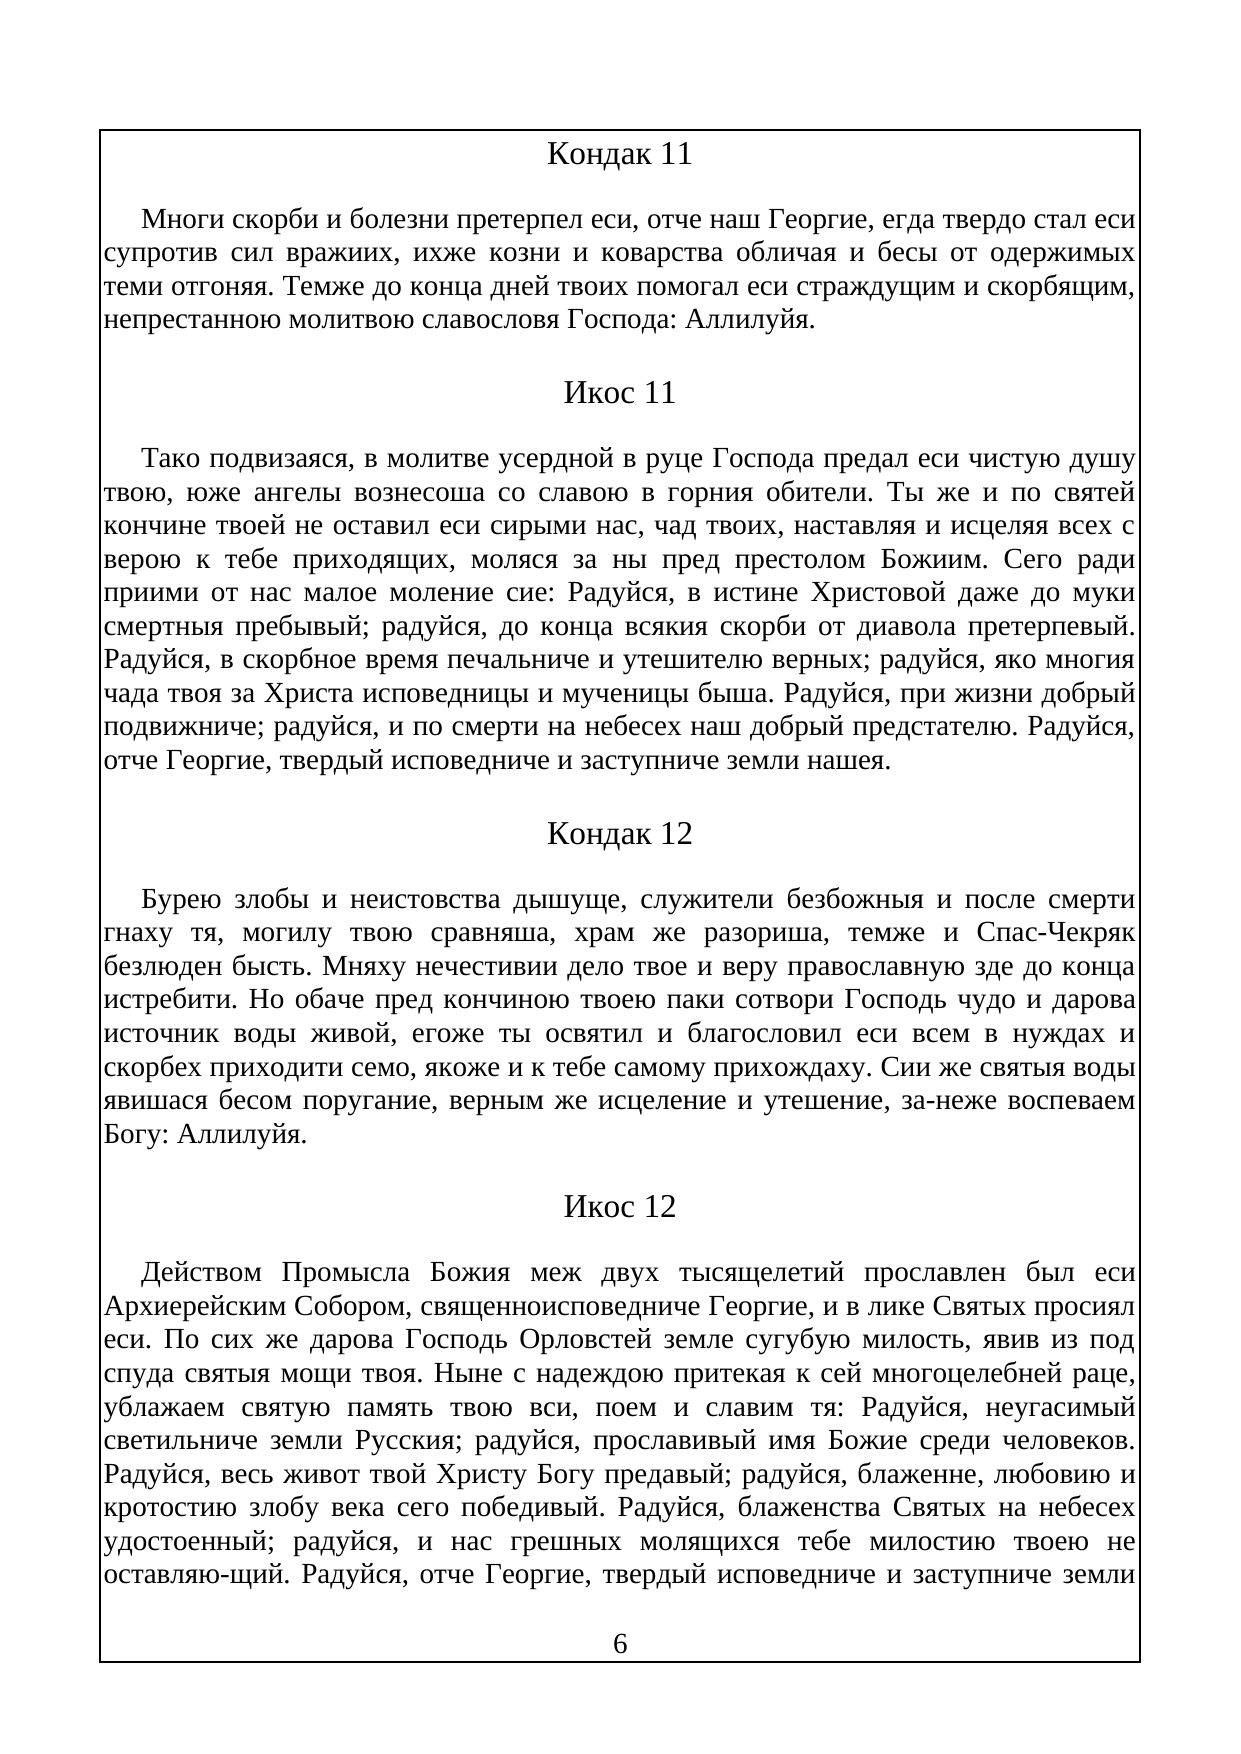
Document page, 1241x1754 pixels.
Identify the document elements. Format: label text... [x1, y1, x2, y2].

text Тако подвизаяся, в молитве усердной в руце Господа предал еси чистую душу твою, юже ангелы вознесоша со славою в горния обители. Ты же и по святей кончине твоей не оставил еси сирыми нас, чад твоих, наставляя и исцеляя всех с верою к тебе приходящих, моляся за ны пред престолом Божиим. Сего ради приими от нас малое моление сие: Радуйся, в истине Христовой даже до муки смертныя пребывый; радуйся, до конца всякия скорби от диавола претерпевый. Радуйся, в скорбное время печальниче и утешителю верных; радуйся, яко многия чада твоя за Христа исповедницы и мученицы быша. Радуйся, при жизни добрый подвижниче; радуйся, и по смерти на небесех наш добрый предстателю. Радуйся, отче Георгие, твердый исповедниче и заступниче земли нашея. [103, 440, 1137, 776]
text Многи скорби и болезни претерпел еси, отче наш Георгие, егда твердо стал еси супротив сил вражиих, ихже козни и коварства обличая и бесы от одержимых теми отгоняя. Темже до конца дней твоих помогал еси страждущим и скорбящим, непрестанною молитвою славословя Господа: Аллилуйя. [103, 201, 1137, 335]
subtitle Кондак 12 [103, 813, 1137, 851]
subtitle Кондак 11 [103, 133, 1137, 171]
text Бурею злобы и неистовства дышуще, служители безбожныя и после смерти гнаху тя, могилу твою сравняша, храм же разориша, темже и Спас-Чекряк безлюден бысть. Мняху нечестивии дело твое и веру православную зде до конца истребити. Но обаче пред кончиною твоею паки сотвори Господь чудо и дарова источник воды живой, егоже ты освятил и благословил еси всем в нуждах и скорбех приходити семо, якоже и к тебе самому прихождаху. Сии же святыя воды явишася бесом поругание, верным же исцеление и утешение, за-неже воспеваем Богу: Аллилуйя. [103, 881, 1137, 1149]
subtitle Икос 12 [103, 1187, 1137, 1225]
subtitle Икос 11 [103, 372, 1137, 411]
text Действом Промысла Божия меж двух тысящелетий прославлен был еси Архиерейским Собором, священноисповедниче Георгие, и в лике Святых просиял еси. По сих же дарова Господь Орловстей земле сугубую милость, явив из под спуда святыя мощи твоя. Ныне с надеждою притекая к сей многоцелебней раце, ублажаем святую память твою вси, поем и славим тя: Радуйся, неугасимый светильниче земли Русския; радуйся, прославивый имя Божие среди человеков. Радуйся, весь живот твой Христу Богу предавый; радуйся, блаженне, любовию и кротостию злобу века сего победивый. Радуйся, блаженства Святых на небесех удостоенный; радуйся, и нас грешных молящихся тебе милостию твоею не оставляю-щий. Радуйся, отче Георгие, твердый исповедниче и заступниче земли [103, 1254, 1137, 1590]
